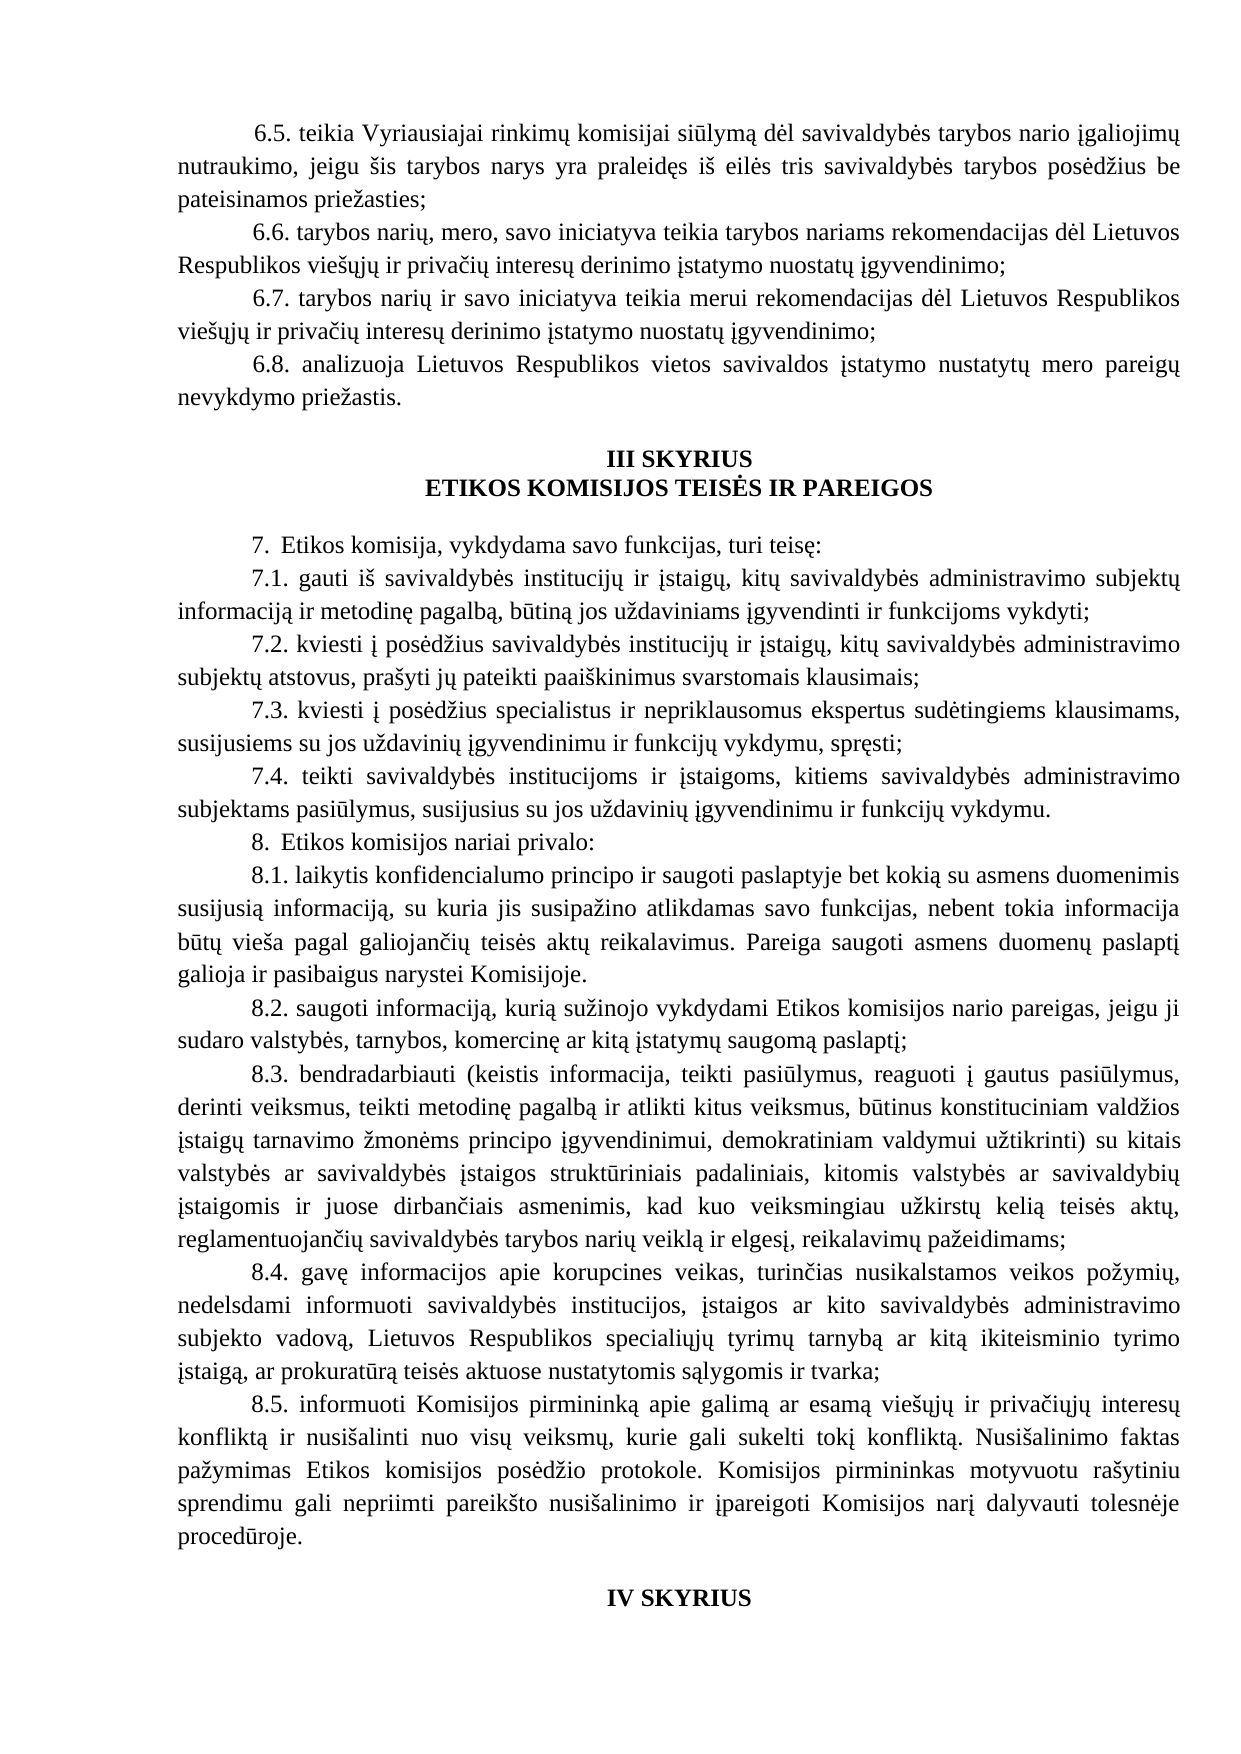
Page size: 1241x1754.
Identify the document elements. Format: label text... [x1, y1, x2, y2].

text 8.5. informuoti Komisijos pirmininką apie galimą ar esamą viešųjų ir privačiųjų interesų konfliktą ir nusišalinti nuo visų veiksmų, kurie gali sukelti tokį konfliktą. Nusišalinimo faktas pažymimas Etikos komisijos posėdžio protokole. Komisijos pirmininkas motyvuotu rašytiniu sprendimu gali nepriimti pareikšto nusišalinimo ir įpareigoti Komisijos narį dalyvauti tolesnėje procedūroje. [177, 1389, 1181, 1550]
text 6.7. tarybos narių ir savo iniciatyva teikia merui rekomendacijas dėl Lietuvos Respublikos viešųjų ir privačių interesų derinimo įstatymo nuostatų įgyvendinimo; [177, 283, 1181, 345]
text 8.4. gavę informacijos apie korupcines veikas, turinčias nusikalstamos veikos požymių, nedelsdami informuoti savivaldybės institucijos, įstaigos ar kito savivaldybės administravimo subjekto vadovą, Lietuvos Respublikos specialiųjų tyrimų tarnybą ar kitą ikiteisminio tyrimo įstaigą, ar prokuratūrą teisės aktuose nustatytomis sąlygomis ir tvarka; [177, 1257, 1181, 1384]
text 8. Etikos komisijos nariai privalo: [177, 827, 1181, 856]
text 7.3. kviesti į posėdžius specialistus ir nepriklausomus ekspertus sudėtingiems klausimams, susijusiems su jos uždavinių įgyvendinimu ir funkcijų vykdymu, spręsti; [177, 695, 1181, 757]
text 7.1. gauti iš savivaldybės institucijų ir įstaigų, kitų savivaldybės administravimo subjektų informaciją ir metodinę pagalbą, būtiną jos uždaviniams įgyvendinti ir funkcijoms vykdyti; [177, 563, 1181, 625]
text ETIKOS KOMISIJOS TEISĖS IR PAREIGOS [177, 473, 1181, 502]
text 8.2. saugoti informaciją, kurią sužinojo vykdydami Etikos komisijos nario pareigas, jeigu ji sudaro valstybės, tarnybos, komercinę ar kitą įstatymų saugomą paslaptį; [177, 993, 1181, 1054]
text 6.8. analizuoja Lietuvos Respublikos vietos savivaldos įstatymo nustatytų mero pareigų nevykdymo priežastis. [177, 349, 1181, 411]
text 7. Etikos komisija, vykdydama savo funkcijas, turi teisę: [177, 530, 1181, 559]
text 7.4. teikti savivaldybės institucijoms ir įstaigoms, kitiems savivaldybės administravimo subjektams pasiūlymus, susijusius su jos uždavinių įgyvendinimu ir funkcijų vykdymu. [177, 761, 1181, 823]
text 8.3. bendradarbiauti (keistis informacija, teikti pasiūlymus, reaguoti į gautus pasiūlymus, derinti veiksmus, teikti metodinę pagalbą ir atlikti kitus veiksmus, būtinus konstituciniam valdžios įstaigų tarnavimo žmonėms principo įgyvendinimui, demokratiniam valdymui užtikrinti) su kitais valstybės ar savivaldybės įstaigos struktūriniais padaliniais, kitomis valstybės ar savivaldybių įstaigomis ir juose dirbančiais asmenimis, kad kuo veiksmingiau užkirstų kelią teisės aktų, reglamentuojančių savivaldybės tarybos narių veiklą ir elgesį, reikalavimų pažeidimams; [177, 1059, 1181, 1252]
text 6.5. teikia Vyriausiajai rinkimų komisijai siūlymą dėl savivaldybės tarybos nario įgaliojimų nutraukimo, jeigu šis tarybos narys yra praleidęs iš eilės tris savivaldybės tarybos posėdžius be pateisinamos priežasties; [177, 118, 1181, 213]
text III SKYRIUS [177, 444, 1181, 473]
text 6.6. tarybos narių, mero, savo iniciatyva teikia tarybos nariams rekomendacijas dėl Lietuvos Respublikos viešųjų ir privačių interesų derinimo įstatymo nuostatų įgyvendinimo; [177, 217, 1181, 279]
text IV SKYRIUS [177, 1583, 1181, 1611]
text 8.1. laikytis konfidencialumo principo ir saugoti paslaptyje bet kokią su asmens duomenimis susijusią informaciją, su kuria jis susipažino atlikdamas savo funkcijas, nebent tokia informacija būtų vieša pagal galiojančių teisės aktų reikalavimus. Pareiga saugoti asmens duomenų paslaptį galioja ir pasibaigus narystei Komisijoje. [177, 861, 1181, 988]
text 7.2. kviesti į posėdžius savivaldybės institucijų ir įstaigų, kitų savivaldybės administravimo subjektų atstovus, prašyti jų pateikti paaiškinimus svarstomais klausimais; [177, 629, 1181, 691]
